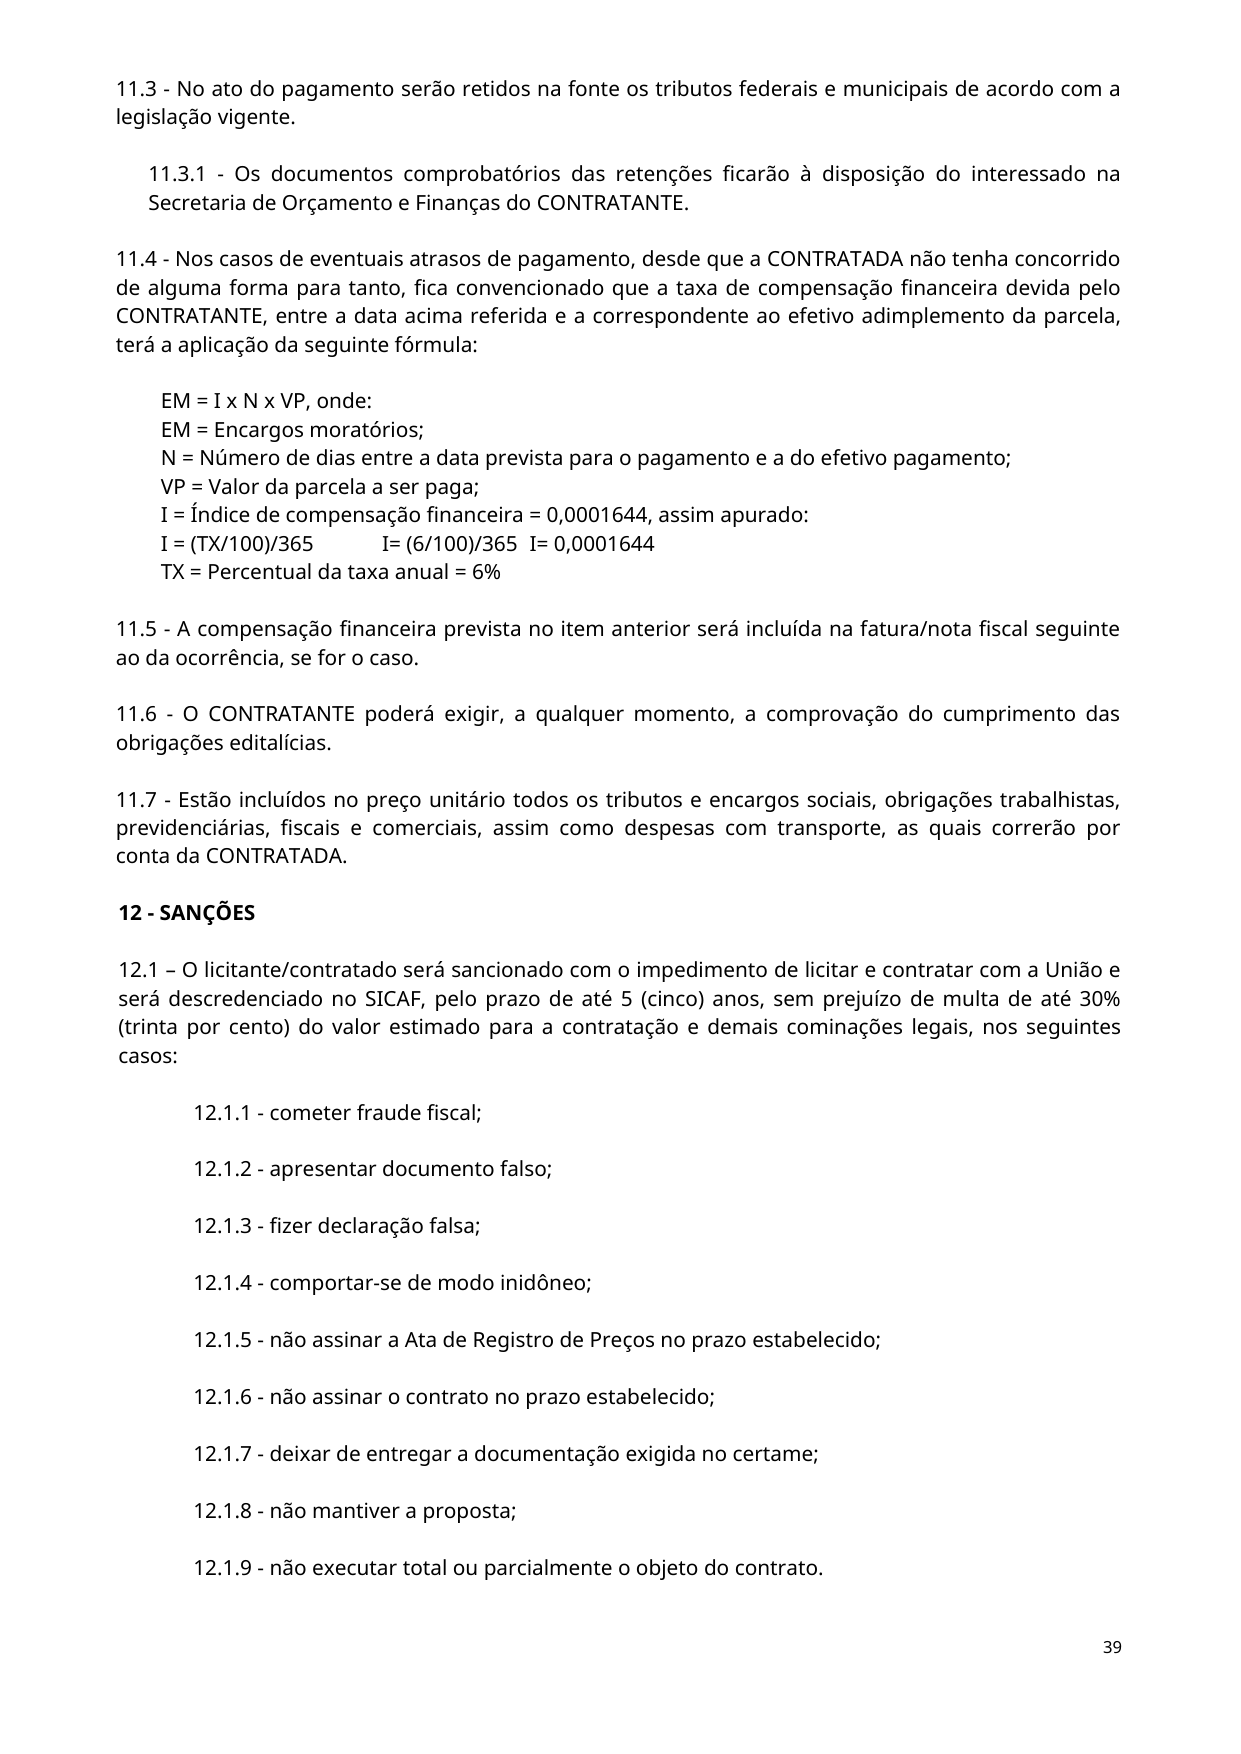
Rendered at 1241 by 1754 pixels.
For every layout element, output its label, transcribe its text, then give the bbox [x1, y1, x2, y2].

text 12.1.4 - comportar-se de modo inidôneo; [193, 1268, 1122, 1297]
text 12.1.5 - não assinar a Ata de Registro de Preços no prazo estabelecido; [193, 1325, 1122, 1353]
text 12.1 – O licitante/contratado será sancionado com o impedimento de licitar e contratar com a União e será descredenciado no SICAF, pelo prazo de até 5 (cinco) anos, sem prejuízo de multa de até 30% (trinta por cento) do valor estimado para a contratação e demais cominações legais, nos seguintes casos: [118, 955, 1122, 1069]
text EM = Encargos moratórios; [161, 415, 1122, 443]
text 12.1.7 - deixar de entregar a documentação exigida no certame; [193, 1439, 1122, 1467]
text 12.1.3 - fizer declaração falsa; [193, 1211, 1122, 1240]
text 11.3 - No ato do pagamento serão retidos na fonte os tributos federais e municipais de acordo com a legislação vigente. [116, 74, 1122, 131]
text 11.3.1 - Os documentos comprobatórios das retenções ficarão à disposição do interessado na Secretaria de Orçamento e Finanças do CONTRATANTE. [148, 159, 1122, 216]
text 12.1.8 - não mantiver a proposta; [193, 1496, 1122, 1524]
text I = (TX/100)/365 I= (6/100)/365 I= 0,0001644 [161, 529, 1122, 557]
text 12.1.1 - cometer fraude fiscal; [193, 1098, 1122, 1126]
text EM = I x N x VP, onde: [161, 387, 1122, 415]
text 11.6 - O CONTRATANTE poderá exigir, a qualquer momento, a comprovação do cumprimento das obrigações editalícias. [116, 699, 1122, 756]
text 12.1.6 - não assinar o contrato no prazo estabelecido; [193, 1382, 1122, 1410]
text TX = Percentual da taxa anual = 6% [161, 557, 1122, 586]
text 12.1.9 - não executar total ou parcialmente o objeto do contrato. [193, 1553, 1122, 1581]
text N = Número de dias entre a data prevista para o pagamento e a do efetivo pagamento; [161, 443, 1122, 472]
text 12 - SANÇÕES [118, 898, 1122, 927]
text 11.5 - A compensação financeira prevista no item anterior será incluída na fatura/nota fiscal seguinte ao da ocorrência, se for o caso. [116, 614, 1122, 671]
text VP = Valor da parcela a ser paga; [161, 472, 1122, 500]
text 11.7 - Estão incluídos no preço unitário todos os tributos e encargos sociais, obrigações trabalhistas, previdenciárias, fiscais e comerciais, assim como despesas com transporte, as quais correrão por conta da CONTRATADA. [116, 785, 1122, 870]
text 12.1.2 - apresentar documento falso; [193, 1154, 1122, 1183]
text I = Índice de compensação financeira = 0,0001644, assim apurado: [161, 500, 1122, 529]
text 11.4 - Nos casos de eventuais atrasos de pagamento, desde que a CONTRATADA não tenha concorrido de alguma forma para tanto, fica convencionado que a taxa de compensação financeira devida pelo CONTRATANTE, entre a data acima referida e a correspondente ao efetivo adimplemento da parcela, terá a aplicação da seguinte fórmula: [116, 244, 1122, 358]
